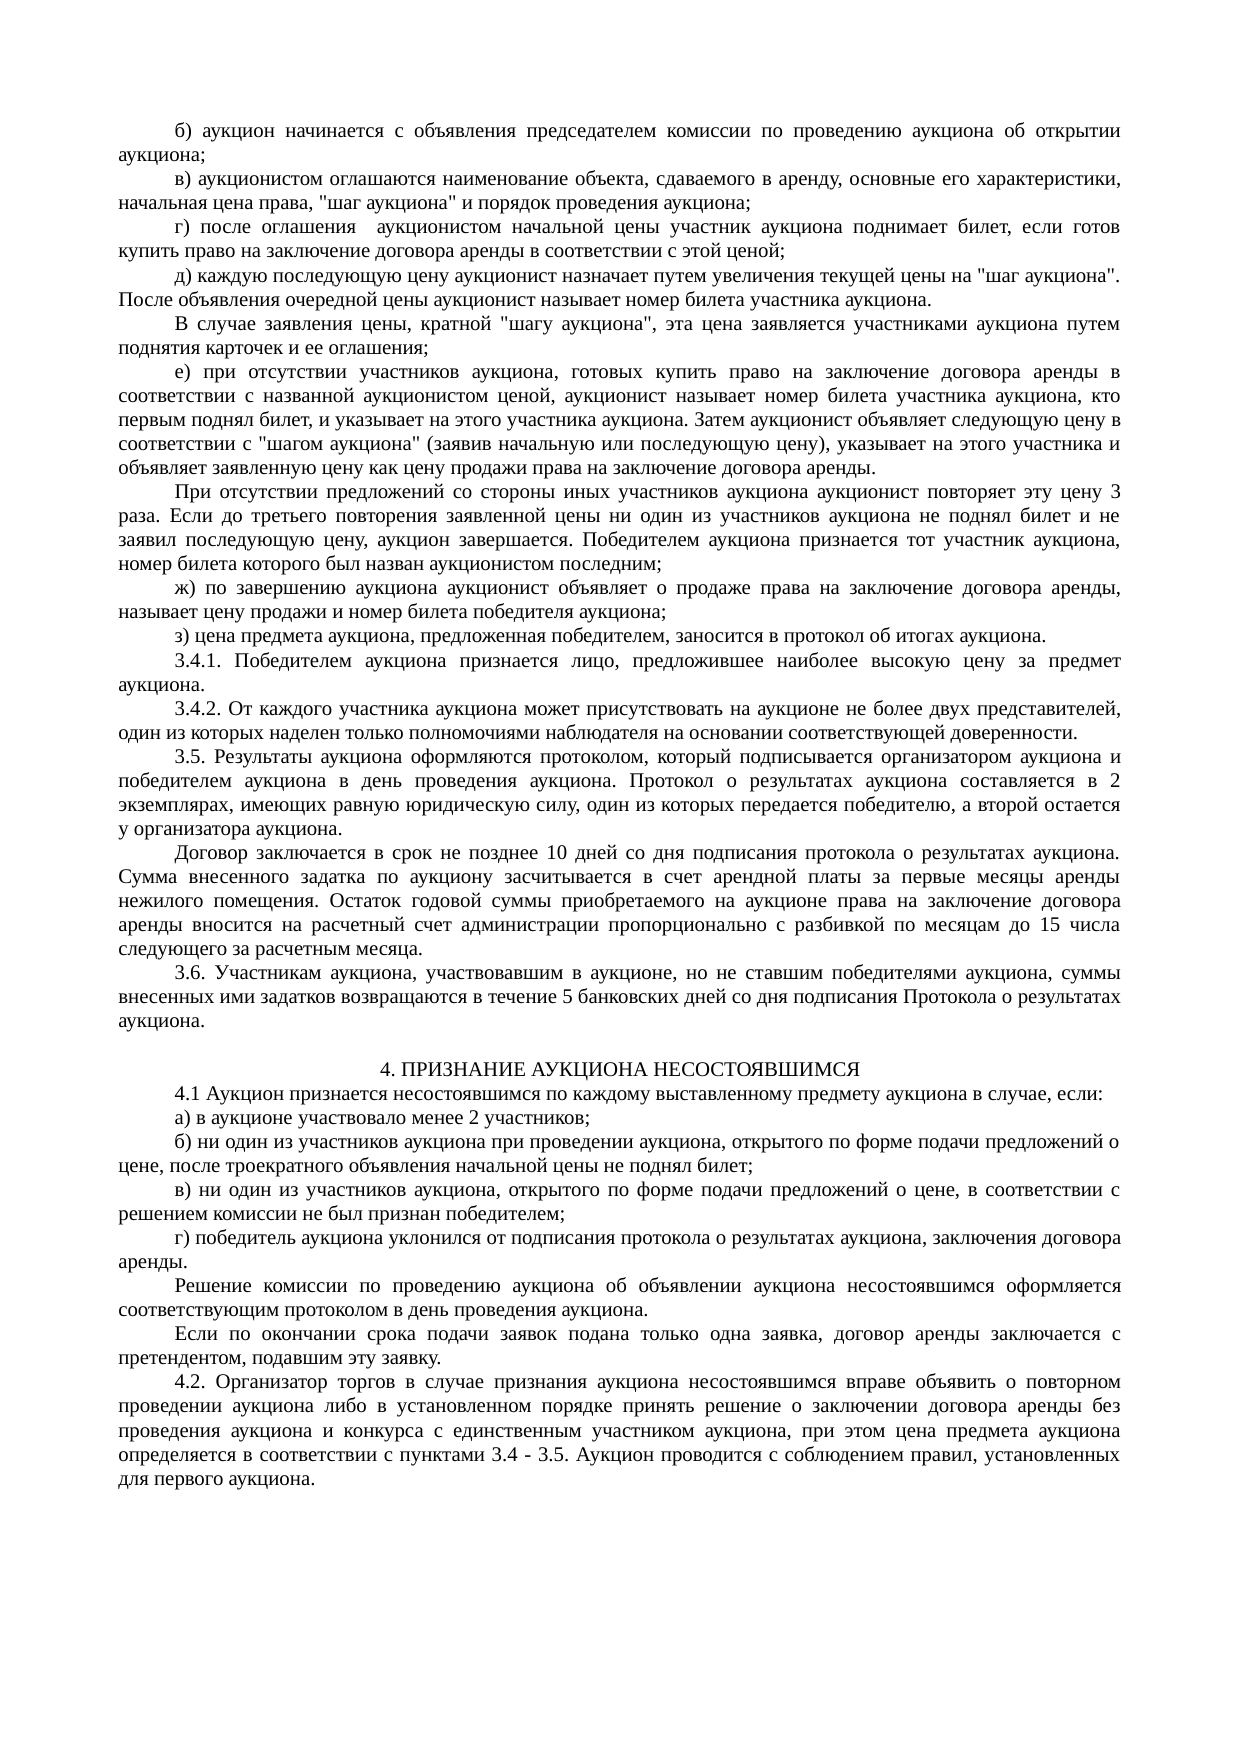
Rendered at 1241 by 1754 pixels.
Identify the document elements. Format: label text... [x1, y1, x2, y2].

text в) аукционистом оглашаются наименование объекта, сдаваемого в аренду, основные его характеристики, начальная цена права, "шаг аукциона" и порядок проведения аукциона; [118, 166, 1122, 214]
text ж) по завершению аукциона аукционист объявляет о продаже права на заключение договора аренды, называет цену продажи и номер билета победителя аукциона; [118, 575, 1122, 623]
text б) ни один из участников аукциона при проведении аукциона, открытого по форме подачи предложений о цене, после троекратного объявления начальной цены не поднял билет; [118, 1129, 1122, 1177]
text 3.6. Участникам аукциона, участвовавшим в аукционе, но не ставшим победителями аукциона, суммы внесенных ими задатков возвращаются в течение 5 банковских дней со дня подписания Протокола о результатах аукциона. [118, 960, 1122, 1032]
text з) цена предмета аукциона, предложенная победителем, заносится в протокол об итогах аукциона. [118, 623, 1122, 647]
text 4.2. Организатор торгов в случае признания аукциона несостоявшимся вправе объявить о повторном проведении аукциона либо в установленном порядке принять решение о заключении договора аренды без проведения аукциона и конкурса с единственным участником аукциона, при этом цена предмета аукциона определяется в соответствии с пунктами 3.4 - 3.5. Аукцион проводится с соблюдением правил, установленных для первого аукциона. [118, 1369, 1122, 1490]
text 3.4.1. Победителем аукциона признается лицо, предложившее наиболее высокую цену за предмет аукциона. [118, 647, 1122, 696]
text 4.1 Аукцион признается несостоявшимся по каждому выставленному предмету аукциона в случае, если: [118, 1081, 1122, 1105]
text б) аукцион начинается с объявления председателем комиссии по проведению аукциона об открытии аукциона; [118, 118, 1122, 166]
text Решение комиссии по проведению аукциона об объявлении аукциона несостоявшимся оформляется соответствующим протоколом в день проведения аукциона. [118, 1273, 1122, 1321]
text В случае заявления цены, кратной "шагу аукциона", эта цена заявляется участниками аукциона путем поднятия карточек и ее оглашения; [118, 311, 1122, 359]
text 3.4.2. От каждого участника аукциона может присутствовать на аукционе не более двух представителей, один из которых наделен только полномочиями наблюдателя на основании соответствующей доверенности. [118, 696, 1122, 744]
text При отсутствии предложений со стороны иных участников аукциона аукционист повторяет эту цену 3 раза. Если до третьего повторения заявленной цены ни один из участников аукциона не поднял билет и не заявил последующую цену, аукцион завершается. Победителем аукциона признается тот участник аукциона, номер билета которого был назван аукционистом последним; [118, 479, 1122, 575]
text Если по окончании срока подачи заявок подана только одна заявка, договор аренды заключается с претендентом, подавшим эту заявку. [118, 1321, 1122, 1369]
text 4. ПРИЗНАНИЕ АУКЦИОНА НЕСОСТОЯВШИМСЯ [118, 1057, 1122, 1081]
text Договор заключается в срок не позднее 10 дней со дня подписания протокола о результатах аукциона. Сумма внесенного задатка по аукциону засчитывается в счет арендной платы за первые месяцы аренды нежилого помещения. Остаток годовой суммы приобретаемого на аукционе права на заключение договора аренды вносится на расчетный счет администрации пропорционально с разбивкой по месяцам до 15 числа следующего за расчетным месяца. [118, 840, 1122, 960]
text а) в аукционе участвовало менее 2 участников; [118, 1105, 1122, 1129]
text д) каждую последующую цену аукционист назначает путем увеличения текущей цены на "шаг аукциона". После объявления очередной цены аукционист называет номер билета участника аукциона. [118, 262, 1122, 311]
text г) победитель аукциона уклонился от подписания протокола о результатах аукциона, заключения договора аренды. [118, 1225, 1122, 1273]
text 3.5. Результаты аукциона оформляются протоколом, который подписывается организатором аукциона и победителем аукциона в день проведения аукциона. Протокол о результатах аукциона составляется в 2 экземплярах, имеющих равную юридическую силу, один из которых передается победителю, а второй остается у организатора аукциона. [118, 744, 1122, 840]
text в) ни один из участников аукциона, открытого по форме подачи предложений о цене, в соответствии с решением комиссии не был признан победителем; [118, 1177, 1122, 1225]
text е) при отсутствии участников аукциона, готовых купить право на заключение договора аренды в соответствии с названной аукционистом ценой, аукционист называет номер билета участника аукциона, кто первым поднял билет, и указывает на этого участника аукциона. Затем аукционист объявляет следующую цену в соответствии с "шагом аукциона" (заявив начальную или последующую цену), указывает на этого участника и объявляет заявленную цену как цену продажи права на заключение договора аренды. [118, 359, 1122, 479]
text г) после оглашения аукционистом начальной цены участник аукциона поднимает билет, если готов купить право на заключение договора аренды в соответствии с этой ценой; [118, 214, 1122, 262]
